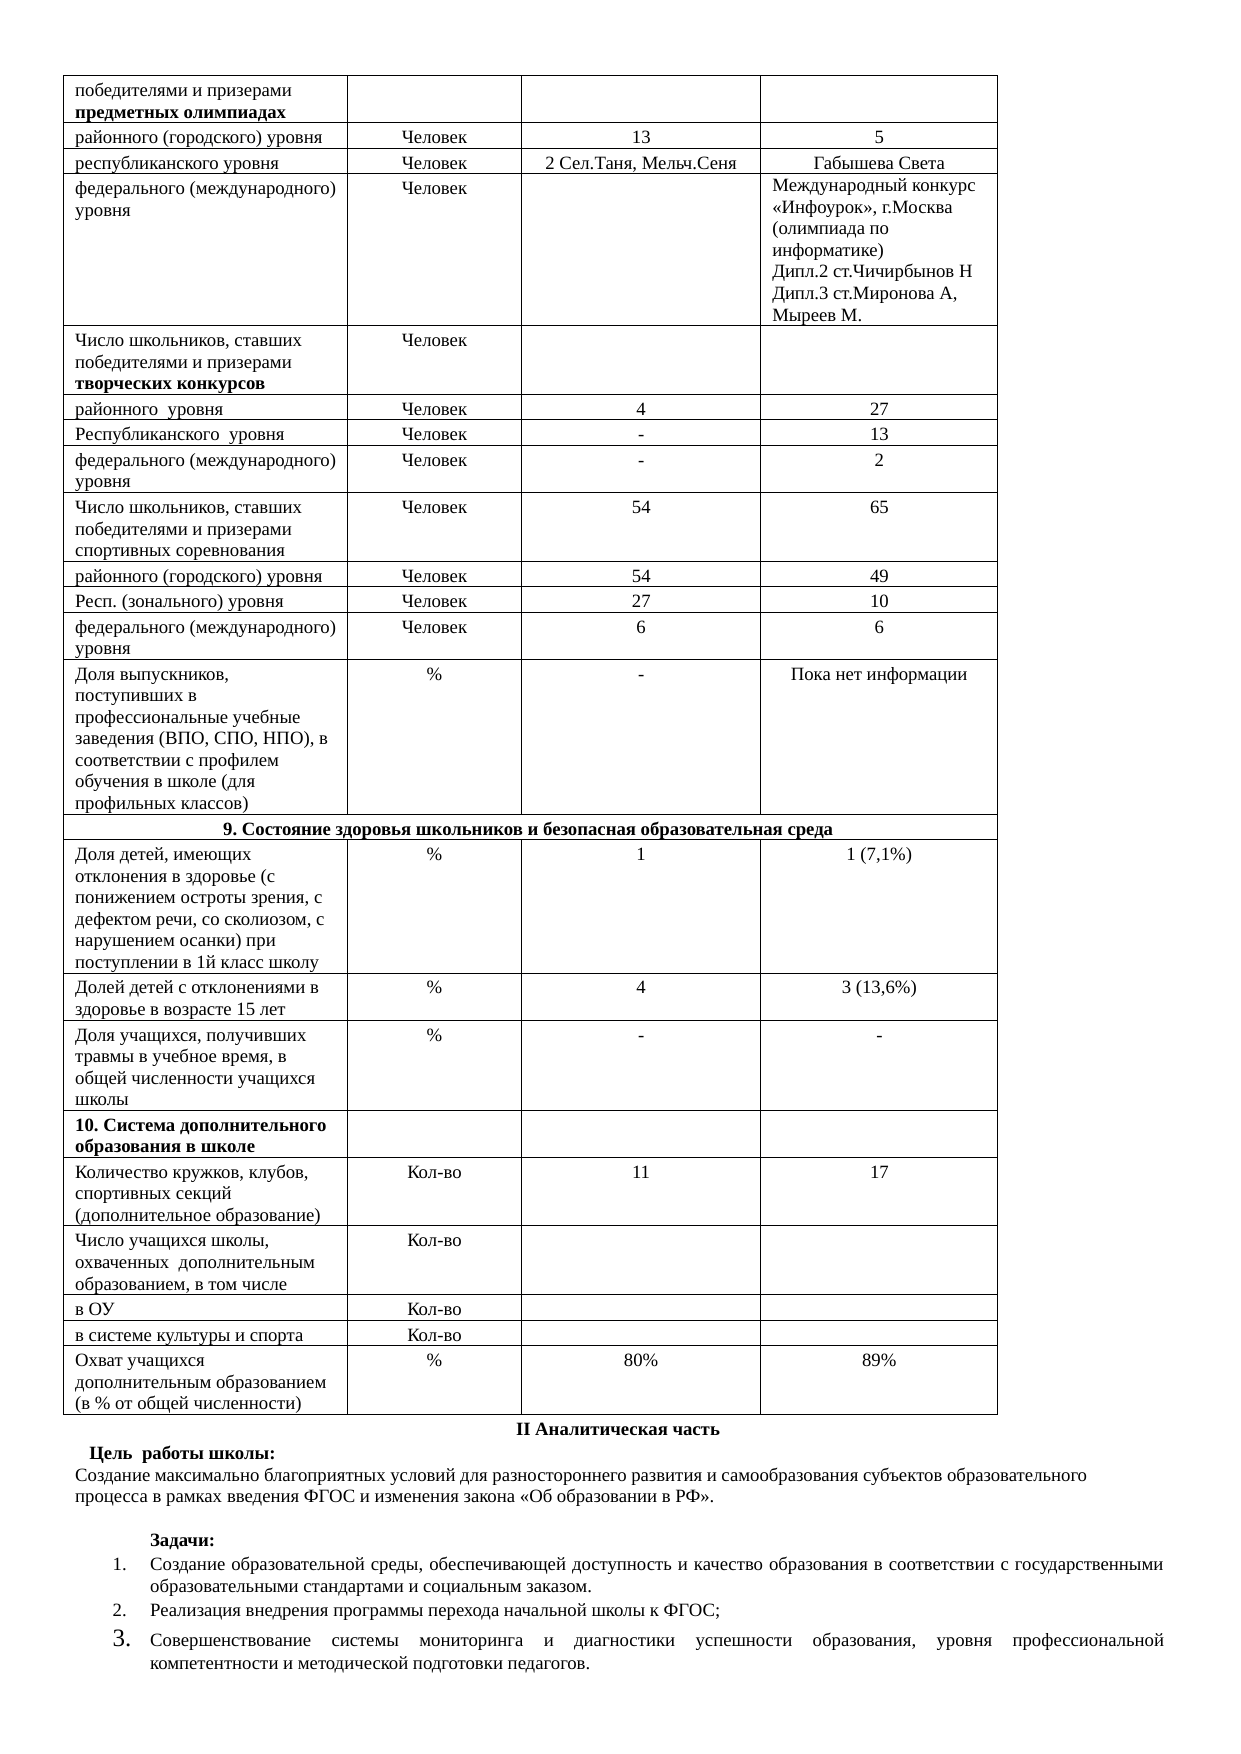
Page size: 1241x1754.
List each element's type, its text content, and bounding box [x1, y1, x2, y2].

list Реализация внедрения программы перехода начальной школы к ФГОС; [112, 1599, 1165, 1621]
table_cell районного уровня [64, 395, 347, 419]
table_cell [761, 326, 997, 394]
table_cell 89% [761, 1346, 997, 1414]
table_cell Число школьников, ставших победителями и призерами творческих конкурсов [64, 326, 347, 394]
text II Аналитическая часть [75, 1418, 1165, 1439]
table_cell Человек [348, 493, 521, 561]
table_cell Человек [348, 174, 521, 325]
table_cell 17 [761, 1158, 997, 1225]
table_cell Кол-во [348, 1158, 521, 1225]
table_cell районного (городского) уровня [64, 123, 347, 148]
table_cell 6 [761, 613, 997, 659]
table_cell Охват учащихся дополнительным образованием (в % от общей численности) [64, 1346, 347, 1414]
table_cell [522, 1321, 760, 1345]
table_cell 49 [761, 562, 997, 586]
table_cell [522, 1111, 760, 1157]
table_cell 13 [761, 420, 997, 445]
table_cell 10 [761, 587, 997, 612]
table_cell Человек [348, 446, 521, 492]
table_cell Кол-во [348, 1226, 521, 1294]
table_cell % [348, 1346, 521, 1414]
text Задачи: [75, 1528, 1165, 1550]
text Создание максимально благоприятных условий для разностороннего развития и самообразования субъектов образовательного процесса в рамках введения ФГОС и изменения закона «Об образовании в РФ». [75, 1464, 1165, 1507]
table_cell Человек [348, 562, 521, 586]
table_cell Человек [348, 149, 521, 173]
table_cell [522, 76, 760, 122]
table_cell 11 [522, 1158, 760, 1225]
table_cell Человек [348, 587, 521, 612]
table_cell [761, 1295, 997, 1319]
table_cell 3 (13,6%) [761, 974, 997, 1019]
table_cell - [522, 446, 760, 492]
table_cell Количество кружков, клубов, спортивных секций (дополнительное образование) [64, 1158, 347, 1225]
table_cell 13 [522, 123, 760, 148]
table_cell - [522, 660, 760, 813]
table_cell [522, 174, 760, 325]
table_cell [522, 1295, 760, 1319]
table_cell Международный конкурс «Инфоурок», г.Москва (олимпиада по информатике) Дипл.2 ст.Чичирбынов Н Дипл.3 ст.Миронова А, Мыреев М. [761, 174, 997, 325]
table_cell в ОУ [64, 1295, 347, 1319]
table_cell 54 [522, 493, 760, 561]
table_cell [522, 1226, 760, 1294]
text Цель работы школы: [75, 1442, 1165, 1464]
table_cell - [761, 1021, 997, 1110]
table_cell [522, 326, 760, 394]
table_cell 1 [522, 840, 760, 972]
table_cell 54 [522, 562, 760, 586]
table_cell федерального (международного) уровня [64, 174, 347, 325]
table_cell Республиканского уровня [64, 420, 347, 445]
table_cell 4 [522, 395, 760, 419]
table_cell [761, 1321, 997, 1345]
table_cell Человек [348, 395, 521, 419]
table_cell [761, 1111, 997, 1157]
table_cell 6 [522, 613, 760, 659]
table_cell 5 [761, 123, 997, 148]
table_cell районного (городского) уровня [64, 562, 347, 586]
table_cell Пока нет информации [761, 660, 997, 813]
table_cell 4 [522, 974, 760, 1019]
list Совершенствование системы мониторинга и диагностики успешности образования, уровня профессиональной компетентности и методической подготовки педагогов. [112, 1623, 1165, 1674]
table_cell 2 [761, 446, 997, 492]
table_cell Человек [348, 613, 521, 659]
table_cell [761, 1226, 997, 1294]
table_cell - [522, 1021, 760, 1110]
table_cell [348, 76, 521, 122]
table_cell Человек [348, 420, 521, 445]
table_cell Габышева Света [761, 149, 997, 173]
table_cell победителями и призерами предметных олимпиадах [64, 76, 347, 122]
table_cell [761, 76, 997, 122]
table_cell 27 [761, 395, 997, 419]
table_cell % [348, 1021, 521, 1110]
table_cell 10. Система дополнительного образования в школе [64, 1111, 347, 1157]
table_cell % [348, 974, 521, 1019]
table_cell Кол-во [348, 1321, 521, 1345]
table_cell Человек [348, 123, 521, 148]
table_cell Число школьников, ставших победителями и призерами спортивных соревнования [64, 493, 347, 561]
table_cell 80% [522, 1346, 760, 1414]
table_cell Доля учащихся, получивших травмы в учебное время, в общей численности учащихся школы [64, 1021, 347, 1110]
table_cell % [348, 840, 521, 972]
table_cell Человек [348, 326, 521, 394]
table_cell 2 Сел.Таня, Мельч.Сеня [522, 149, 760, 173]
table_cell Число учащихся школы, охваченных дополнительным образованием, в том числе [64, 1226, 347, 1294]
table_cell % [348, 660, 521, 813]
list Создание образовательной среды, обеспечивающей доступность и качество образования в соответствии с государственными образовательными стандартами и социальным заказом. [112, 1553, 1165, 1596]
table_cell Доля выпускников, поступивших в профессиональные учебные заведения (ВПО, СПО, НПО), в соответствии с профилем обучения в школе (для профильных классов) [64, 660, 347, 813]
table_cell федерального (международного) уровня [64, 613, 347, 659]
table_cell 27 [522, 587, 760, 612]
table_cell Доля детей, имеющих отклонения в здоровье (с понижением остроты зрения, с дефектом речи, со сколиозом, с нарушением осанки) при поступлении в 1й класс школу [64, 840, 347, 972]
table_cell 1 (7,1%) [761, 840, 997, 972]
table_cell Кол-во [348, 1295, 521, 1319]
table_cell [348, 1111, 521, 1157]
table_cell 65 [761, 493, 997, 561]
table_cell федерального (международного) уровня [64, 446, 347, 492]
table_cell республиканского уровня [64, 149, 347, 173]
table_cell Респ. (зонального) уровня [64, 587, 347, 612]
table_cell - [522, 420, 760, 445]
table_cell 9. Состояние здоровья школьников и безопасная образовательная среда [64, 815, 997, 839]
table_cell в системе культуры и спорта [64, 1321, 347, 1345]
table_cell Долей детей с отклонениями в здоровье в возрасте 15 лет [64, 974, 347, 1019]
